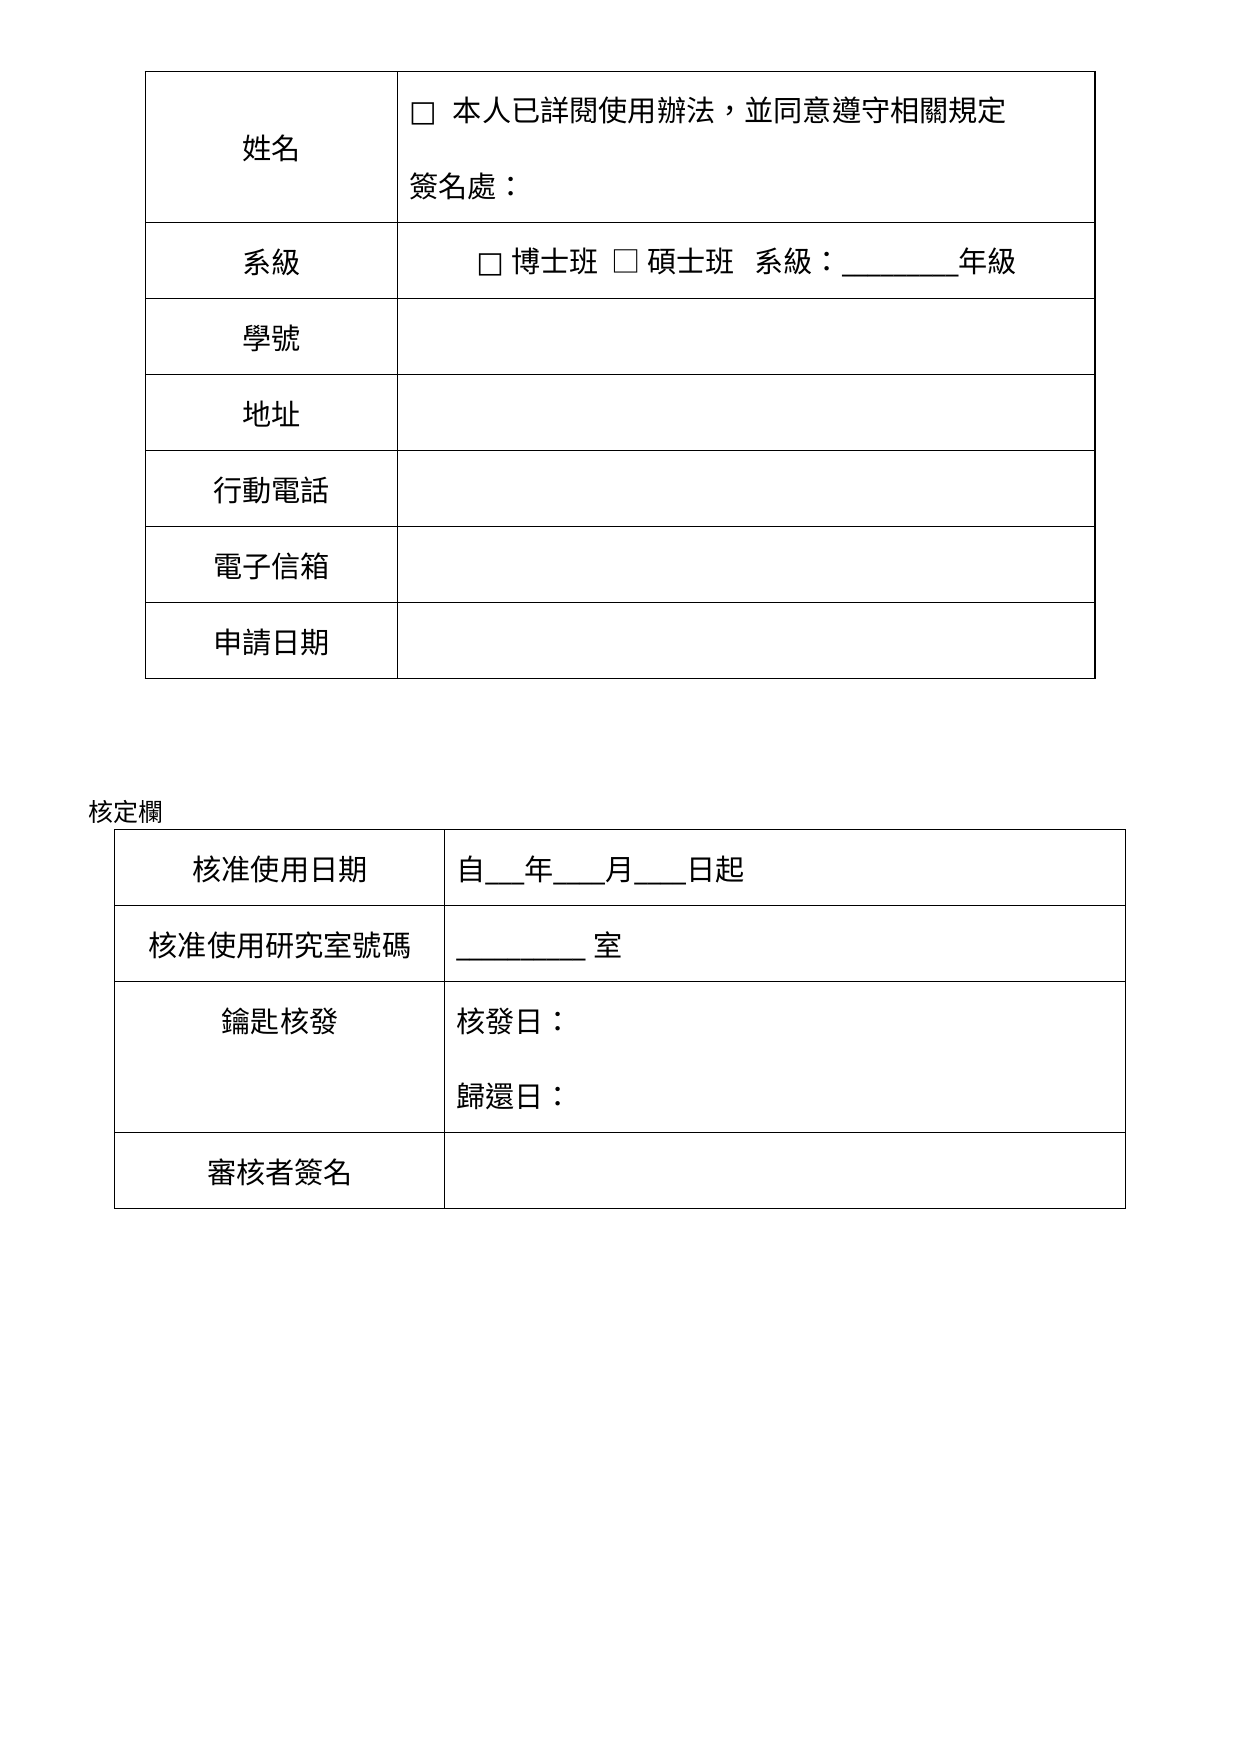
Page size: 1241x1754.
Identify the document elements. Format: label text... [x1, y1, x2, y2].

table_header 核准使用日期 [115, 830, 444, 905]
table_cell 系級 [146, 223, 397, 298]
table_header 本人已詳閱使用辦法，並同意遵守相關規定 簽名處： [398, 72, 1094, 222]
table_cell [398, 451, 1094, 526]
table_cell 電子信箱 [146, 527, 397, 602]
table_cell [398, 527, 1094, 602]
table_cell __________ 室 [445, 906, 1125, 981]
table_cell [445, 1133, 1125, 1208]
table_cell [398, 375, 1094, 450]
table_cell [398, 603, 1094, 678]
table_cell 審核者簽名 [115, 1133, 444, 1208]
table_cell □ 博士班 □ 碩士班 系級：_________年級 [398, 223, 1094, 298]
table_cell 行動電話 [146, 451, 397, 526]
table_cell 學號 [146, 299, 397, 374]
table_cell 核准使用研究室號碼 [115, 906, 444, 981]
table_cell 申請日期 [146, 603, 397, 678]
table_cell 地址 [146, 375, 397, 450]
table_cell 鑰匙核發 [115, 982, 444, 1132]
table_header 姓名 [146, 72, 397, 222]
table_header 自___年____月____日起 [445, 830, 1125, 905]
table_cell 核發日： 歸還日： [445, 982, 1125, 1132]
text 核定欄 [59, 792, 1181, 829]
table_cell [398, 299, 1094, 374]
